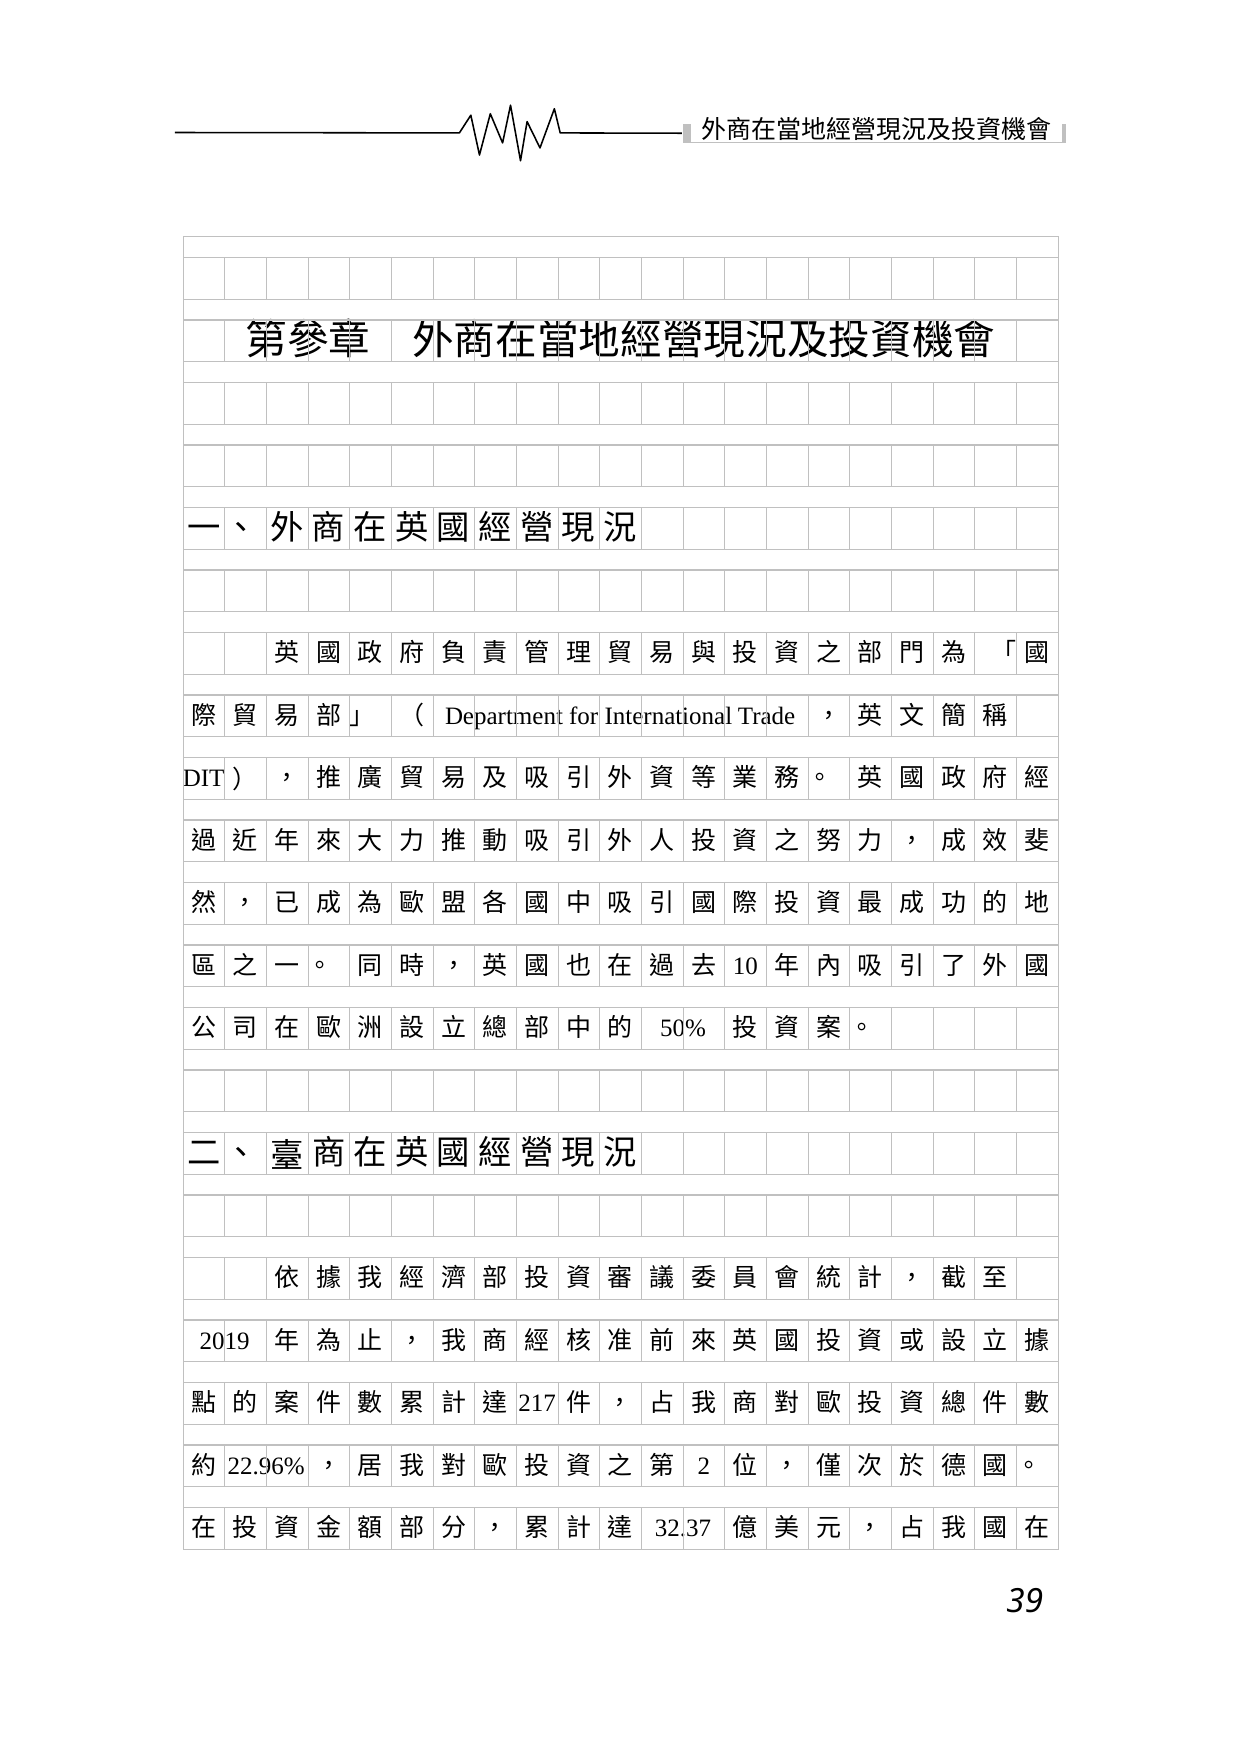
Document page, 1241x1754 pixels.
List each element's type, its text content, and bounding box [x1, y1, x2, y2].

text 英國政府負責管理貿易與投資之部門為「國際貿易部」（Department for International Trade，英文簡稱DIT），推廣貿易及吸引外資等業務。英國政府經過近年來大力推動吸引外人投資之努力，成效斐然，已成為歐盟各國中吸引國際投資最成功的地區之一。同時，英國也在過去10年內吸引了外國公司在歐洲設立總部中的50%投資案。 [184, 925, 1058, 944]
text 二、臺商在英國經營現況 [642, 1133, 683, 1174]
text 二、臺商在英國經營現況 [517, 1133, 558, 1174]
text 二、臺商在英國經營現況 [600, 1133, 641, 1174]
text 第參章 外商在當地經營現況及投資機會 [350, 321, 391, 361]
text 第參章 外商在當地經營現況及投資機會 [1017, 321, 1058, 361]
text 二、臺商在英國經營現況 [1017, 1133, 1058, 1174]
text 英國政府負責管理貿易與投資之部門為「國際貿易部」（Department for International Trade，英文簡稱DIT），推廣貿易及吸引外資等業務。英國政府經過近年來大力推動吸引外人投資之努力，成效斐然，已成為歐盟各國中吸引國際投資最成功的地區之一。同時，英國也在過去10年內吸引了外國公司在歐洲設立總部中的50%投資案。 [184, 862, 1058, 882]
text 英國政府負責管理貿易與投資之部門為「國際貿易部」（Department for International Trade，英文簡稱DIT），推廣貿易及吸引外資等業務。英國政府經過近年來大力推動吸引外人投資之努力，成效斐然，已成為歐盟各國中吸引國際投資最成功的地區之一。同時，英國也在過去10年內吸引了外國公司在歐洲設立總部中的50%投資案。 [184, 987, 1058, 1007]
text 第參章 外商在當地經營現況及投資機會 [850, 321, 891, 361]
text 第參章 外商在當地經營現況及投資機會 [684, 321, 724, 361]
text 依據我經濟部投資審議委員會統計，截至2019年為止，我商經核准前來英國投資或設立據點的案件數累計達217件，占我商對歐投資總件數約22.96%，居我對歐投資之第2位，僅次於德國。在投資金額部分，累計達32.37億美元，占我國在歐洲總投資額約32.05%，居我對歐投資第2位，僅次於荷蘭。不論以投資件數或投資金額做比較，英國均是我商在歐洲投資的優先選擇對象之一，由此可見我商對英國投資環境的偏好。 [184, 1300, 1058, 1319]
text 一、外商在英國經營現況 [725, 508, 766, 549]
text 二、臺商在英國經營現況 [934, 1133, 974, 1174]
text 第參章 外商在當地經營現況及投資機會 [184, 300, 1058, 319]
text 依據我經濟部投資審議委員會統計，截至2019年為止，我商經核准前來英國投資或設立據點的案件數累計達217件，占我商對歐投資總件數約22.96%，居我對歐投資之第2位，僅次於德國。在投資金額部分，累計達32.37億美元，占我國在歐洲總投資額約32.05%，居我對歐投資第2位，僅次於荷蘭。不論以投資件數或投資金額做比較，英國均是我商在歐洲投資的優先選擇對象之一，由此可見我商對英國投資環境的偏好。 [184, 1362, 1058, 1382]
text 依據我經濟部投資審議委員會統計，截至2019年為止，我商經核准前來英國投資或設立據點的案件數累計達217件，占我商對歐投資總件數約22.96%，居我對歐投資之第2位，僅次於德國。在投資金額部分，累計達32.37億美元，占我國在歐洲總投資額約32.05%，居我對歐投資第2位，僅次於荷蘭。不論以投資件數或投資金額做比較，英國均是我商在歐洲投資的優先選擇對象之一，由此可見我商對英國投資環境的偏好。 [184, 1487, 1058, 1507]
text 一、外商在英國經營現況 [184, 508, 224, 549]
text 第參章 外商在當地經營現況及投資機會 [392, 321, 433, 361]
text 第參章 外商在當地經營現況及投資機會 [725, 321, 766, 361]
text 二、臺商在英國經營現況 [850, 1133, 891, 1174]
text 二、臺商在英國經營現況 [434, 1133, 474, 1174]
text 一、外商在英國經營現況 [850, 508, 891, 549]
text 英國政府負責管理貿易與投資之部門為「國際貿易部」（Department for International Trade，英文簡稱DIT），推廣貿易及吸引外資等業務。英國政府經過近年來大力推動吸引外人投資之努力，成效斐然，已成為歐盟各國中吸引國際投資最成功的地區之一。同時，英國也在過去10年內吸引了外國公司在歐洲設立總部中的50%投資案。 [184, 737, 1058, 757]
text 一、外商在英國經營現況 [309, 508, 349, 549]
text 第參章 外商在當地經營現況及投資機會 [267, 321, 308, 361]
text 第參章 外商在當地經營現況及投資機會 [934, 321, 974, 361]
text 二、臺商在英國經營現況 [725, 1133, 766, 1174]
text 二、臺商在英國經營現況 [892, 1133, 933, 1174]
text 一、外商在英國經營現況 [350, 508, 391, 549]
text 一、外商在英國經營現況 [934, 508, 974, 549]
text 一、外商在英國經營現況 [517, 508, 558, 549]
text 二、臺商在英國經營現況 [184, 1112, 1058, 1132]
text 第參章 外商在當地經營現況及投資機會 [434, 321, 474, 361]
text 一、外商在英國經營現況 [475, 508, 516, 549]
text 二、臺商在英國經營現況 [559, 1133, 599, 1174]
text 一、外商在英國經營現況 [434, 508, 474, 549]
text 二、臺商在英國經營現況 [809, 1133, 849, 1174]
text 二、臺商在英國經營現況 [309, 1133, 349, 1174]
text 第參章 外商在當地經營現況及投資機會 [892, 321, 933, 361]
text 一、外商在英國經營現況 [642, 508, 683, 549]
text 一、外商在英國經營現況 [600, 508, 641, 549]
text 一、外商在英國經營現況 [809, 508, 849, 549]
text 二、臺商在英國經營現況 [184, 1133, 224, 1174]
text 一、外商在英國經營現況 [684, 508, 724, 549]
text 一、外商在英國經營現況 [225, 508, 266, 549]
text 第參章 外商在當地經營現況及投資機會 [809, 321, 849, 361]
text 二、臺商在英國經營現況 [475, 1133, 516, 1174]
text 第參章 外商在當地經營現況及投資機會 [475, 321, 516, 361]
text 第參章 外商在當地經營現況及投資機會 [309, 321, 349, 361]
text 第參章 外商在當地經營現況及投資機會 [600, 321, 641, 361]
text 二、臺商在英國經營現況 [975, 1133, 1016, 1174]
text 二、臺商在英國經營現況 [225, 1133, 266, 1174]
text 二、臺商在英國經營現況 [684, 1133, 724, 1174]
text 英國政府負責管理貿易與投資之部門為「國際貿易部」（Department for International Trade，英文簡稱DIT），推廣貿易及吸引外資等業務。英國政府經過近年來大力推動吸引外人投資之努力，成效斐然，已成為歐盟各國中吸引國際投資最成功的地區之一。同時，英國也在過去10年內吸引了外國公司在歐洲設立總部中的50%投資案。 [184, 612, 1058, 632]
text 二、臺商在英國經營現況 [267, 1133, 308, 1174]
text 第參章 外商在當地經營現況及投資機會 [642, 321, 683, 361]
text 第參章 外商在當地經營現況及投資機會 [517, 321, 558, 361]
text 依據我經濟部投資審議委員會統計，截至2019年為止，我商經核准前來英國投資或設立據點的案件數累計達217件，占我商對歐投資總件數約22.96%，居我對歐投資之第2位，僅次於德國。在投資金額部分，累計達32.37億美元，占我國在歐洲總投資額約32.05%，居我對歐投資第2位，僅次於荷蘭。不論以投資件數或投資金額做比較，英國均是我商在歐洲投資的優先選擇對象之一，由此可見我商對英國投資環境的偏好。 [184, 1237, 1058, 1257]
text 一、外商在英國經營現況 [392, 508, 433, 549]
text 依據我經濟部投資審議委員會統計，截至2019年為止，我商經核准前來英國投資或設立據點的案件數累計達217件，占我商對歐投資總件數約22.96%，居我對歐投資之第2位，僅次於德國。在投資金額部分，累計達32.37億美元，占我國在歐洲總投資額約32.05%，居我對歐投資第2位，僅次於荷蘭。不論以投資件數或投資金額做比較，英國均是我商在歐洲投資的優先選擇對象之一，由此可見我商對英國投資環境的偏好。 [184, 1425, 1058, 1444]
text 一、外商在英國經營現況 [184, 487, 1058, 507]
text 二、臺商在英國經營現況 [350, 1133, 391, 1174]
text 第參章 外商在當地經營現況及投資機會 [225, 321, 266, 361]
text 第參章 外商在當地經營現況及投資機會 [559, 321, 599, 361]
text 第參章 外商在當地經營現況及投資機會 [184, 321, 224, 361]
text 一、外商在英國經營現況 [559, 508, 599, 549]
text 二、臺商在英國經營現況 [767, 1133, 808, 1174]
text 一、外商在英國經營現況 [767, 508, 808, 549]
text 第參章 外商在當地經營現況及投資機會 [975, 321, 1016, 361]
text 一、外商在英國經營現況 [1017, 508, 1058, 549]
text 二、臺商在英國經營現況 [392, 1133, 433, 1174]
text 一、外商在英國經營現況 [267, 508, 308, 549]
text 英國政府負責管理貿易與投資之部門為「國際貿易部」（Department for International Trade，英文簡稱DIT），推廣貿易及吸引外資等業務。英國政府經過近年來大力推動吸引外人投資之努力，成效斐然，已成為歐盟各國中吸引國際投資最成功的地區之一。同時，英國也在過去10年內吸引了外國公司在歐洲設立總部中的50%投資案。 [184, 675, 1058, 694]
text 一、外商在英國經營現況 [892, 508, 933, 549]
text 第參章 外商在當地經營現況及投資機會 [767, 321, 808, 361]
text 一、外商在英國經營現況 [975, 508, 1016, 549]
text 英國政府負責管理貿易與投資之部門為「國際貿易部」（Department for International Trade，英文簡稱DIT），推廣貿易及吸引外資等業務。英國政府經過近年來大力推動吸引外人投資之努力，成效斐然，已成為歐盟各國中吸引國際投資最成功的地區之一。同時，英國也在過去10年內吸引了外國公司在歐洲設立總部中的50%投資案。 [184, 800, 1058, 819]
